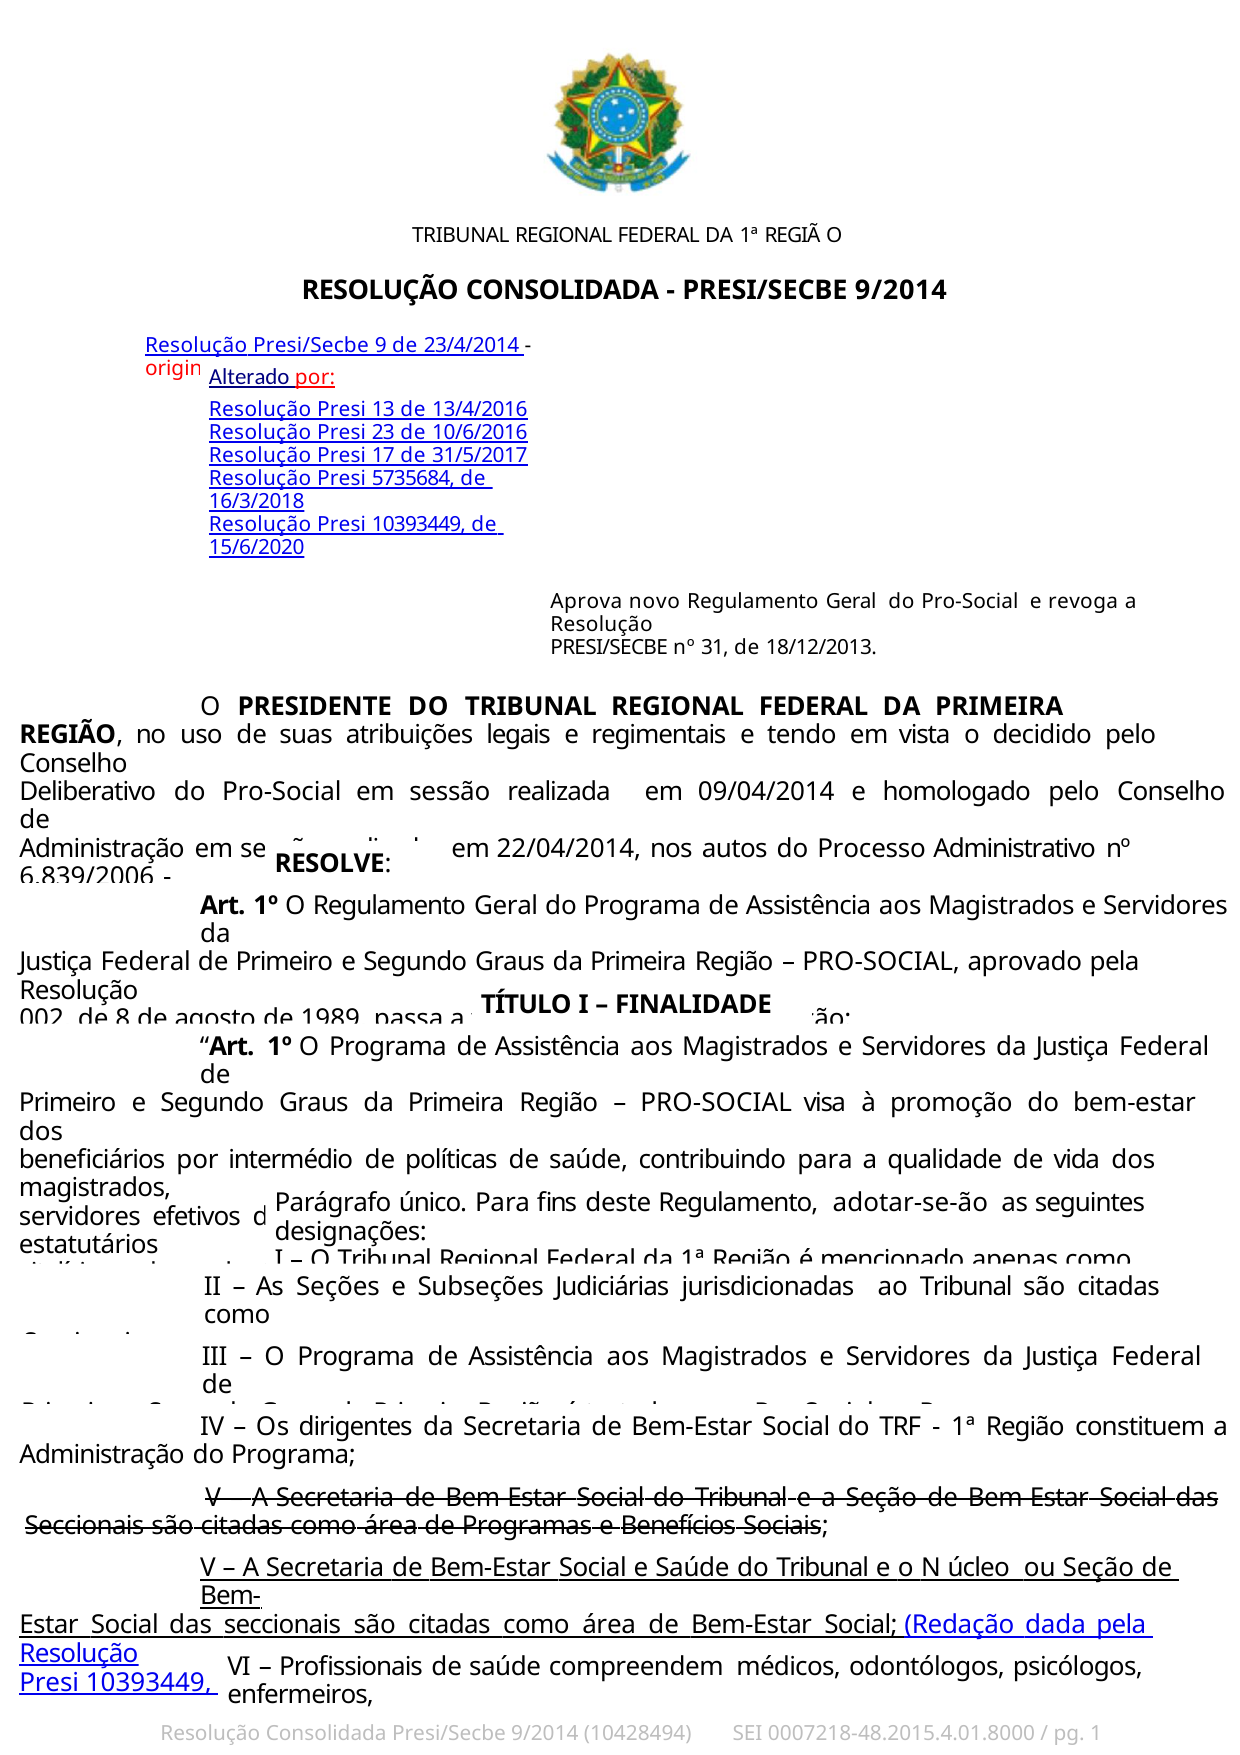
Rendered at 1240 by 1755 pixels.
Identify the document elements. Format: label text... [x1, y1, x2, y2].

text beneficiários por intermédio de políticas de saúde, contribuindo para a qualidade de vida dos magistrados, [19, 1146, 1231, 1202]
text V – A Secretaria de Bem-Estar Social do Tribunal e a Seção de Bem-Estar Social das [205, 1483, 1231, 1512]
text “Art. 1º O Programa de Assistência aos Magistrados e Servidores da Justiça Federal de [199, 1032, 1231, 1089]
text SEI 0007218-48.2015.4.01.8000 / pg. 1 [732, 1722, 1134, 1745]
text Administração em sessão realizada em 22/04/2014, nos autos do Processo Administrativo nº 6.839/2006 - [19, 835, 1231, 883]
text Justiça Federal de Primeiro e Segundo Graus da Primeira Região – PRO-SOCIAL, aprovado pela Resolução [19, 948, 1231, 1005]
text VI – Profissionais de saúde compreendem médicos, odontólogos, psicólogos, enfermeiros, [227, 1653, 1231, 1710]
text PRESI/SECBE nº 31, de 18/12/2013. [550, 636, 1231, 659]
text Resolução Presi 10393449, de 15/6/2020 [209, 513, 574, 559]
text TÍTULO I – FINALIDADE [481, 991, 803, 1019]
text Deliberativo do Pro-Social em sessão realizada em 09/04/2014 e homologado pelo Conselho de [19, 778, 1231, 835]
text Art. 1º O Regulamento Geral do Programa de Assistência aos Magistrados e Servidores da [200, 891, 1231, 948]
text REGIÃO, no uso de suas atribuições legais e regimentais e tendo em vista o decidido pelo Conselho [19, 721, 1231, 778]
text Primeiro e Segundo Graus da Primeira Região – PRO-SOCIAL visa à promoção do bem-estar dos [19, 1089, 1231, 1146]
text V – A Secretaria de Bem-Estar Social e Saúde do Tribunal e o N úcleo ou Seção de Bem- [200, 1554, 1231, 1611]
text Resolução Presi 5735684, de 16/3/2018 [209, 467, 574, 513]
text vitalícios e dependentes inscritos. [19, 1259, 265, 1263]
text Aprova novo Regulamento Geral do Pro-Social e revoga a Resolução [550, 590, 1231, 636]
text Administração do Programa; [19, 1441, 1231, 1470]
text Presi 10393449, de 15/6/2020) [19, 1668, 218, 1693]
text Seccionais são citadas como área de Programas e Benefícios Sociais; [24, 1512, 1231, 1541]
text servidores efetivos do quadro da Justiça Federal da 1ª Região, ativos e inativos, pensionistas estatutários [19, 1202, 265, 1259]
text O PRESIDENTE DO TRIBUNAL REGIONAL FEDERAL DA PRIMEIRA [200, 693, 1231, 721]
text IV – Os dirigentes da Secretaria de Bem-Estar Social do TRF - 1ª Região constituem a [200, 1413, 1231, 1441]
text Resolução Presi 17 de 31/5/2017 [209, 444, 574, 467]
text Seccionais; [23, 1329, 1231, 1334]
text Parágrafo único. Para fins deste Regulamento, adotar-se-ão as seguintes designações: [274, 1189, 1222, 1246]
picture [0, 37, 1240, 1755]
text Resolução Presi/Secbe 9 de 23/4/2014 - original [145, 334, 586, 380]
text Primeiro e Segundo Graus da Primeira Região é tratado como Pro-Social ou Programa; [21, 1399, 1231, 1404]
text III – O Programa de Assistência aos Magistrados e Servidores da Justiça Federal de [202, 1343, 1231, 1399]
text Resolução Consolidada Presi/Secbe 9/2014 (10428494) [160, 1722, 723, 1745]
text TRIBUNAL REGIONAL FEDERAL DA 1ª REGIÃ O [412, 224, 892, 247]
text 002, de 8 de agosto de 1989, passa a vigorar com a seguinte redação: [19, 1005, 472, 1023]
text Resolução Presi 13 de 13/4/2016 [209, 398, 574, 421]
text II – As Seções e Subseções Judiciárias jurisdicionadas ao Tribunal são citadas como [204, 1272, 1231, 1329]
text Resolução Presi 23 de 10/6/2016 [209, 421, 574, 444]
text RESOLUÇÃO CONSOLIDADA - PRESI/SECBE 9/2014 [301, 276, 1032, 306]
text Alterado por: [209, 366, 337, 389]
text 002, de 8 de agosto de 1989, passa a vigorar com a seguinte redação: [812, 1005, 1231, 1023]
text Estar Social das seccionais são citadas como área de Bem-Estar Social; (Redação dada pela Resolução [19, 1611, 1231, 1668]
text I – O Tribunal Regional Federal da 1ª Região é mencionado apenas como Tribunal; [274, 1246, 1222, 1263]
text RESOLVE: [274, 850, 425, 878]
